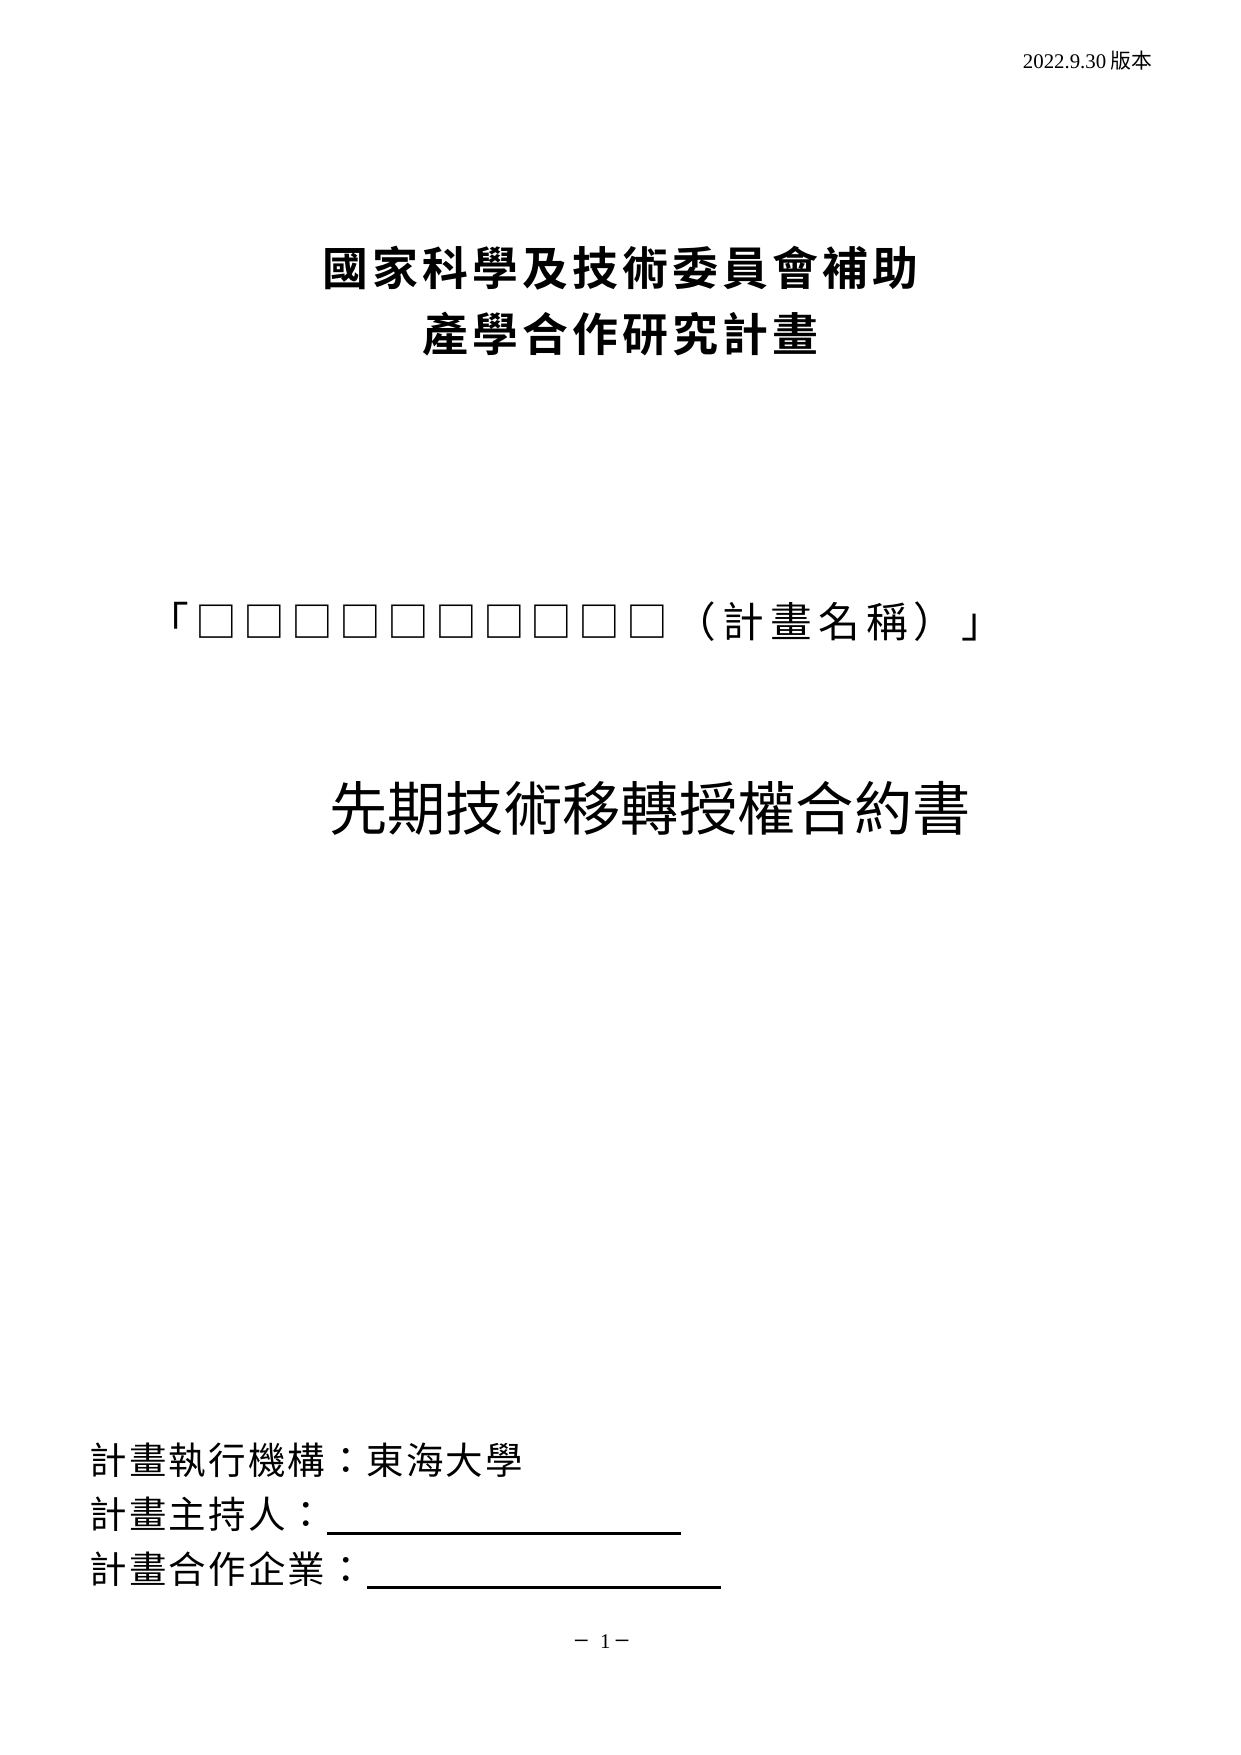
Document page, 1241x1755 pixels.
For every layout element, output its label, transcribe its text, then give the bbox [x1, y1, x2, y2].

text 計畫合作企業： [89, 1540, 1152, 1594]
text 計畫執行機構：東海大學 [89, 1431, 1152, 1485]
text 計畫主持人： [89, 1485, 1152, 1540]
text 「□□□□□□□□□□（計畫名稱）」 [148, 589, 1152, 650]
text 國家科學及技術委員會補助 [89, 232, 1152, 298]
text 產學合作研究計畫 [89, 298, 1152, 364]
text 先期技術移轉授權合約書 [148, 762, 1152, 847]
